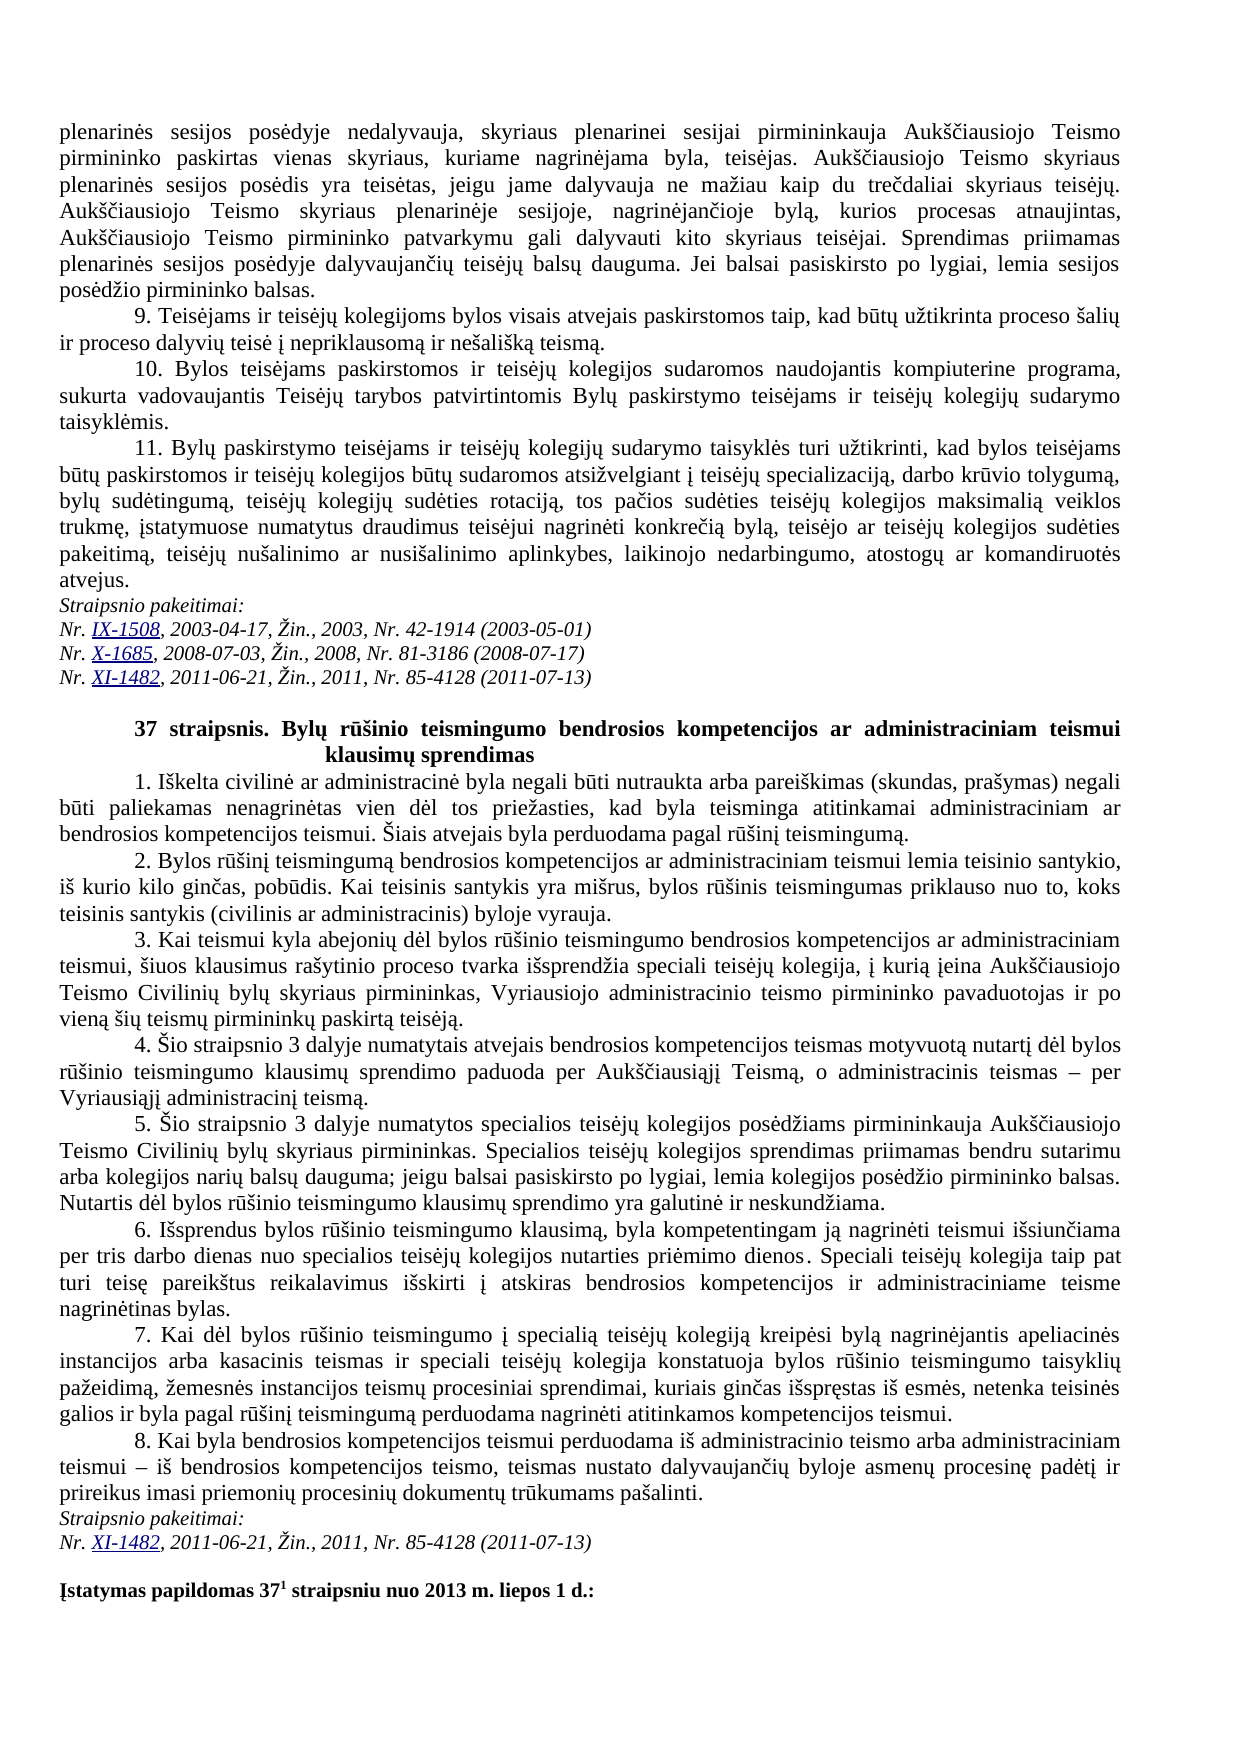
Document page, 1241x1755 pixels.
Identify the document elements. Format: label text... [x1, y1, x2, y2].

text 10. Bylos teisėjams paskirstomos ir teisėjų kolegijos sudaromos naudojantis kompiuterine programa, sukurta vadovaujantis Teisėjų tarybos patvirtintomis Bylų paskirstymo teisėjams ir teisėjų kolegijų sudarymo taisyklėmis. [59, 355, 1122, 434]
text 9. Teisėjams ir teisėjų kolegijoms bylos visais atvejais paskirstomos taip, kad būtų užtikrinta proceso šalių ir proceso dalyvių teisė į nepriklausomą ir nešališką teismą. [59, 303, 1122, 355]
text Nr. IX-1508, 2003-04-17, Žin., 2003, Nr. 42-1914 (2003-05-01) [59, 617, 1122, 641]
text Nr. X-1685, 2008-07-03, Žin., 2008, Nr. 81-3186 (2008-07-17) [59, 641, 1122, 665]
text 6. Išsprendus bylos rūšinio teismingumo klausimą, byla kompetentingam ją nagrinėti teismui išsiunčiama per tris darbo dienas nuo specialios teisėjų kolegijos nutarties priėmimo dienos. Speciali teisėjų kolegija taip pat turi teisę pareikštus reikalavimus išskirti į atskiras bendrosios kompetencijos ir administraciniame teisme nagrinėtinas bylas. [59, 1216, 1122, 1321]
text 5. Šio straipsnio 3 dalyje numatytos specialios teisėjų kolegijos posėdžiams pirmininkauja Aukščiausiojo Teismo Civilinių bylų skyriaus pirmininkas. Specialios teisėjų kolegijos sprendimas priimamas bendru sutarimu arba kolegijos narių balsų dauguma; jeigu balsai pasiskirsto po lygiai, lemia kolegijos posėdžio pirmininko balsas. Nutartis dėl bylos rūšinio teismingumo klausimų sprendimo yra galutinė ir neskundžiama. [59, 1110, 1122, 1216]
text Nr. XI-1482, 2011-06-21, Žin., 2011, Nr. 85-4128 (2011-07-13) [59, 665, 1122, 689]
text 11. Bylų paskirstymo teisėjams ir teisėjų kolegijų sudarymo taisyklės turi užtikrinti, kad bylos teisėjams būtų paskirstomos ir teisėjų kolegijos būtų sudaromos atsižvelgiant į teisėjų specializaciją, darbo krūvio tolygumą, bylų sudėtingumą, teisėjų kolegijų sudėties rotaciją, tos pačios sudėties teisėjų kolegijos maksimalią veiklos trukmę, įstatymuose numatytus draudimus teisėjui nagrinėti konkrečią bylą, teisėjo ar teisėjų kolegijos sudėties pakeitimą, teisėjų nušalinimo ar nusišalinimo aplinkybes, laikinojo nedarbingumo, atostogų ar komandiruotės atvejus. [59, 434, 1122, 592]
text plenarinės sesijos posėdyje nedalyvauja, skyriaus plenarinei sesijai pirmininkauja Aukščiausiojo Teismo pirmininko paskirtas vienas skyriaus, kuriame nagrinėjama byla, teisėjas. Aukščiausiojo Teismo skyriaus plenarinės sesijos posėdis yra teisėtas, jeigu jame dalyvauja ne mažiau kaip du trečdaliai skyriaus teisėjų. Aukščiausiojo Teismo skyriaus plenarinėje sesijoje, nagrinėjančioje bylą, kurios procesas atnaujintas, Aukščiausiojo Teismo pirmininko patvarkymu gali dalyvauti kito skyriaus teisėjai. Sprendimas priimamas plenarinės sesijos posėdyje dalyvaujančių teisėjų balsų dauguma. Jei balsai pasiskirsto po lygiai, lemia sesijos posėdžio pirmininko balsas. [59, 118, 1122, 303]
text Straipsnio pakeitimai: [59, 1506, 1122, 1530]
text 2. Bylos rūšinį teismingumą bendrosios kompetencijos ar administraciniam teismui lemia teisinio santykio, iš kurio kilo ginčas, pobūdis. Kai teisinis santykis yra mišrus, bylos rūšinis teismingumas priklauso nuo to, koks teisinis santykis (civilinis ar administracinis) byloje vyrauja. [59, 847, 1122, 926]
text 3. Kai teismui kyla abejonių dėl bylos rūšinio teismingumo bendrosios kompetencijos ar administraciniam teismui, šiuos klausimus rašytinio proceso tvarka išsprendžia speciali teisėjų kolegija, į kurią įeina Aukščiausiojo Teismo Civilinių bylų skyriaus pirmininkas, Vyriausiojo administracinio teismo pirmininko pavaduotojas ir po vieną šių teismų pirmininkų paskirtą teisėją. [59, 926, 1122, 1031]
text Straipsnio pakeitimai: [59, 592, 1122, 617]
text 37 straipsnis. Bylų rūšinio teismingumo bendrosios kompetencijos ar administraciniam teismui klausimų sprendimas [134, 715, 1122, 768]
text 7. Kai dėl bylos rūšinio teismingumo į specialią teisėjų kolegiją kreipėsi bylą nagrinėjantis apeliacinės instancijos arba kasacinis teismas ir speciali teisėjų kolegija konstatuoja bylos rūšinio teismingumo taisyklių pažeidimą, žemesnės instancijos teismų procesiniai sprendimai, kuriais ginčas išspręstas iš esmės, netenka teisinės galios ir byla pagal rūšinį teismingumą perduodama nagrinėti atitinkamos kompetencijos teismui. [59, 1321, 1122, 1427]
text Įstatymas papildomas 371 straipsniu nuo 2013 m. liepos 1 d.: [59, 1578, 1122, 1602]
text Nr. XI-1482, 2011-06-21, Žin., 2011, Nr. 85-4128 (2011-07-13) [59, 1530, 1122, 1554]
text 8. Kai byla bendrosios kompetencijos teismui perduodama iš administracinio teismo arba administraciniam teismui – iš bendrosios kompetencijos teismo, teismas nustato dalyvaujančių byloje asmenų procesinę padėtį ir prireikus imasi priemonių procesinių dokumentų trūkumams pašalinti. [59, 1427, 1122, 1506]
text 4. Šio straipsnio 3 dalyje numatytais atvejais bendrosios kompetencijos teismas motyvuotą nutartį dėl bylos rūšinio teismingumo klausimų sprendimo paduoda per Aukščiausiąjį Teismą, o administracinis teismas – per Vyriausiąjį administracinį teismą. [59, 1031, 1122, 1110]
text 1. Iškelta civilinė ar administracinė byla negali būti nutraukta arba pareiškimas (skundas, prašymas) negali būti paliekamas nenagrinėtas vien dėl tos priežasties, kad byla teisminga atitinkamai administraciniam ar bendrosios kompetencijos teismui. Šiais atvejais byla perduodama pagal rūšinį teismingumą. [59, 768, 1122, 847]
